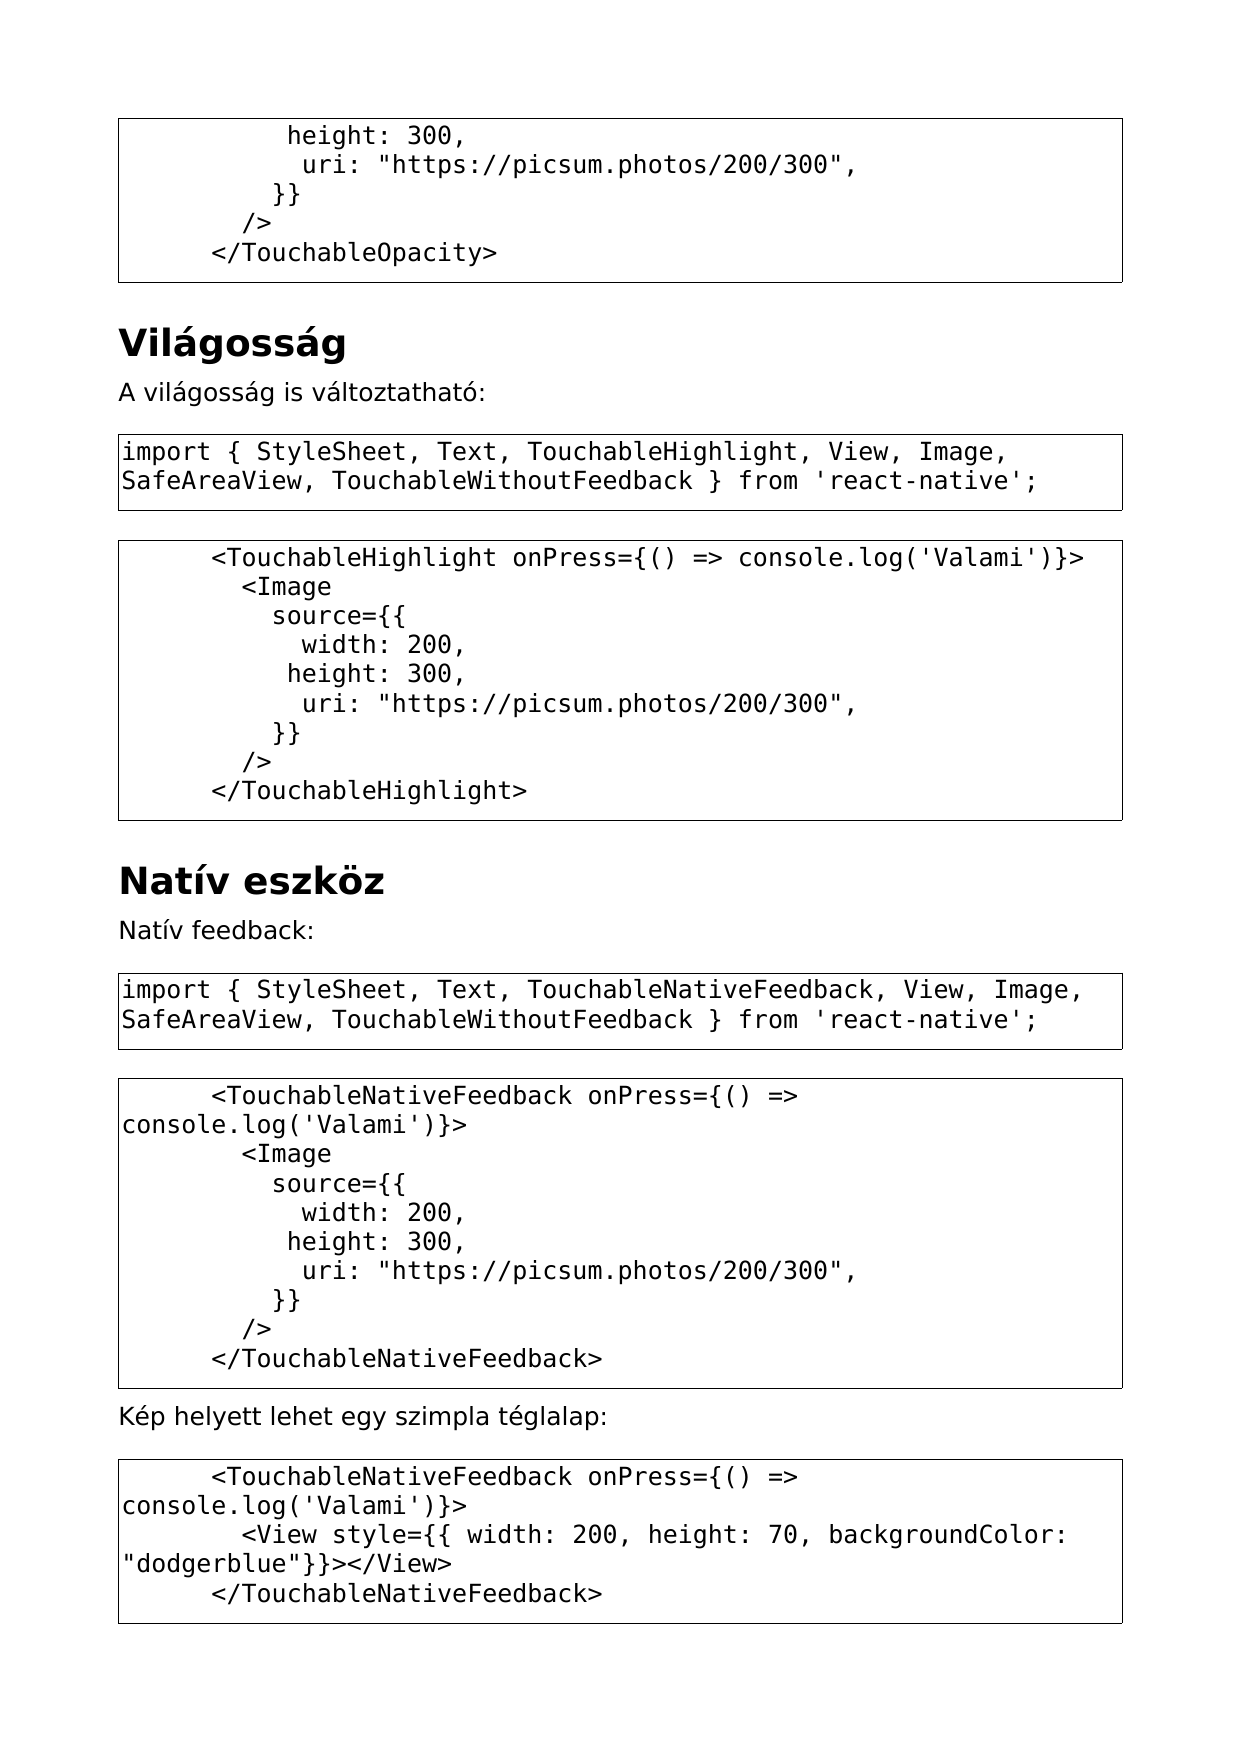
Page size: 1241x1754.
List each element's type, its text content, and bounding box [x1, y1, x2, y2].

table_header <TouchableHighlight onPress={() => console.log('Valami')}> <Image source={{ width: 200, height: 300, uri: "https://picsum.photos/200/300", }} /> </TouchableHighlight> [119, 541, 1122, 820]
table_header height: 300, uri: "https://picsum.photos/200/300", }} /> </TouchableOpacity> [119, 119, 1122, 282]
subtitle Világosság [118, 322, 1122, 365]
table_header import { StyleSheet, Text, TouchableNativeFeedback, View, Image, SafeAreaView, TouchableWithoutFeedback } from 'react-native'; [119, 974, 1122, 1049]
table_header import { StyleSheet, Text, TouchableHighlight, View, Image, SafeAreaView, TouchableWithoutFeedback } from 'react-native'; [119, 435, 1122, 510]
text Natív feedback: [118, 916, 1122, 945]
text Kép helyett lehet egy szimpla téglalap: [118, 1403, 1122, 1432]
table_header <TouchableNativeFeedback onPress={() => console.log('Valami')}> <Image source={{ width: 200, height: 300, uri: "https://picsum.photos/200/300", }} /> </TouchableNativeFeedback> [119, 1079, 1122, 1388]
subtitle Natív eszköz [118, 860, 1122, 904]
table_header <TouchableNativeFeedback onPress={() => console.log('Valami')}> <View style={{ width: 200, height: 70, backgroundColor: "dodgerblue"}}></View> </TouchableNativeFeedback> [119, 1460, 1122, 1623]
text A világosság is változtatható: [118, 378, 1122, 407]
